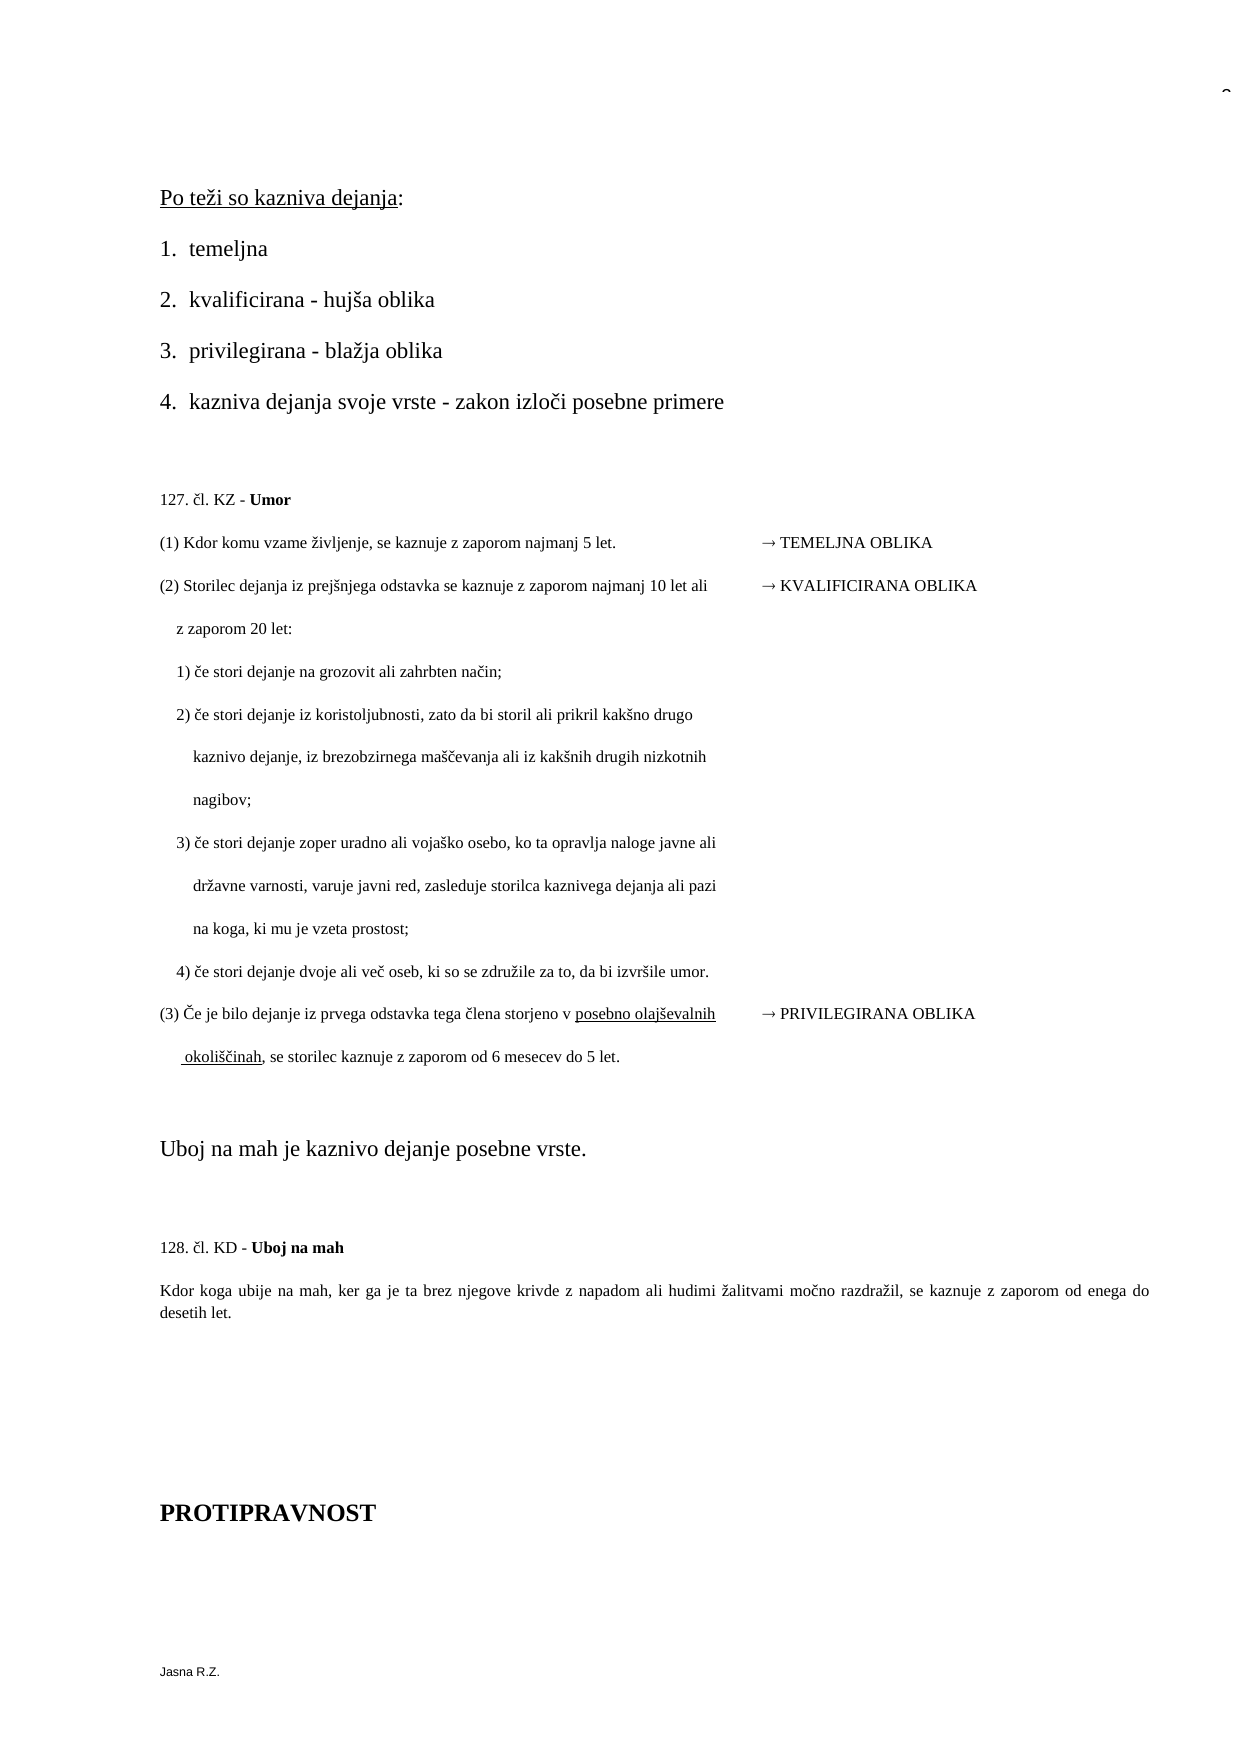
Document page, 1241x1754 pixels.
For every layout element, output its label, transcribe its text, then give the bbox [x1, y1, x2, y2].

text z zaporom 20 let: [159, 619, 1152, 638]
text 4) če stori dejanje dvoje ali več oseb, ki so se združile za to, da bi izvršile umor. [159, 961, 1152, 981]
list kazniva dejanja svoje vrste - zakon izloči posebne primere [159, 388, 1152, 414]
list privilegirana - blažja oblika [159, 337, 1152, 363]
text (3) Če je bilo dejanje iz prvega odstavka tega člena storjeno v posebno olajševalnih  PRIVILEGIRANA OBLIKA [159, 1004, 1152, 1023]
text 127. čl. KZ - Umor [159, 490, 1152, 509]
text državne varnosti, varuje javni red, zasleduje storilca kaznivega dejanja ali pazi [159, 876, 1152, 895]
list temeljna [159, 235, 1152, 261]
text Po teži so kazniva dejanja: [159, 184, 1152, 210]
text nagibov; [159, 790, 1152, 809]
list kvalificirana - hujša oblika [159, 286, 1152, 312]
text 3) če stori dejanje zoper uradno ali vojaško osebo, ko ta opravlja naloge javne ali [159, 833, 1152, 852]
text 1) če stori dejanje na grozovit ali zahrbten način; [159, 662, 1152, 681]
text kaznivo dejanje, iz brezobzirnega maščevanja ali iz kakšnih drugih nizkotnih [159, 747, 1152, 766]
text 2) če stori dejanje iz koristoljubnosti, zato da bi storil ali prikril kakšno drugo [159, 704, 1152, 724]
text Kdor koga ubije na mah, ker ga je ta brez njegove krivde z napadom ali hudimi žalitvami močno razdražil, se kaznuje z zaporom od enega do desetih let. [159, 1280, 1152, 1322]
text PROTIPRAVNOST [159, 1498, 1152, 1527]
text 128. čl. KD - Uboj na mah [159, 1238, 1152, 1257]
text Uboj na mah je kaznivo dejanje posebne vrste. [159, 1136, 1152, 1162]
text okoliščinah, se storilec kaznuje z zaporom od 6 mesecev do 5 let. [159, 1047, 1152, 1066]
text (1) Kdor komu vzame življenje, se kaznuje z zaporom najmanj 5 let.  TEMELJNA OBLIKA [159, 533, 1152, 552]
text (2) Storilec dejanja iz prejšnjega odstavka se kaznuje z zaporom najmanj 10 let ali  KVALIFICIRANA OBLIKA [159, 576, 1152, 595]
text na koga, ki mu je vzeta prostost; [159, 918, 1152, 938]
